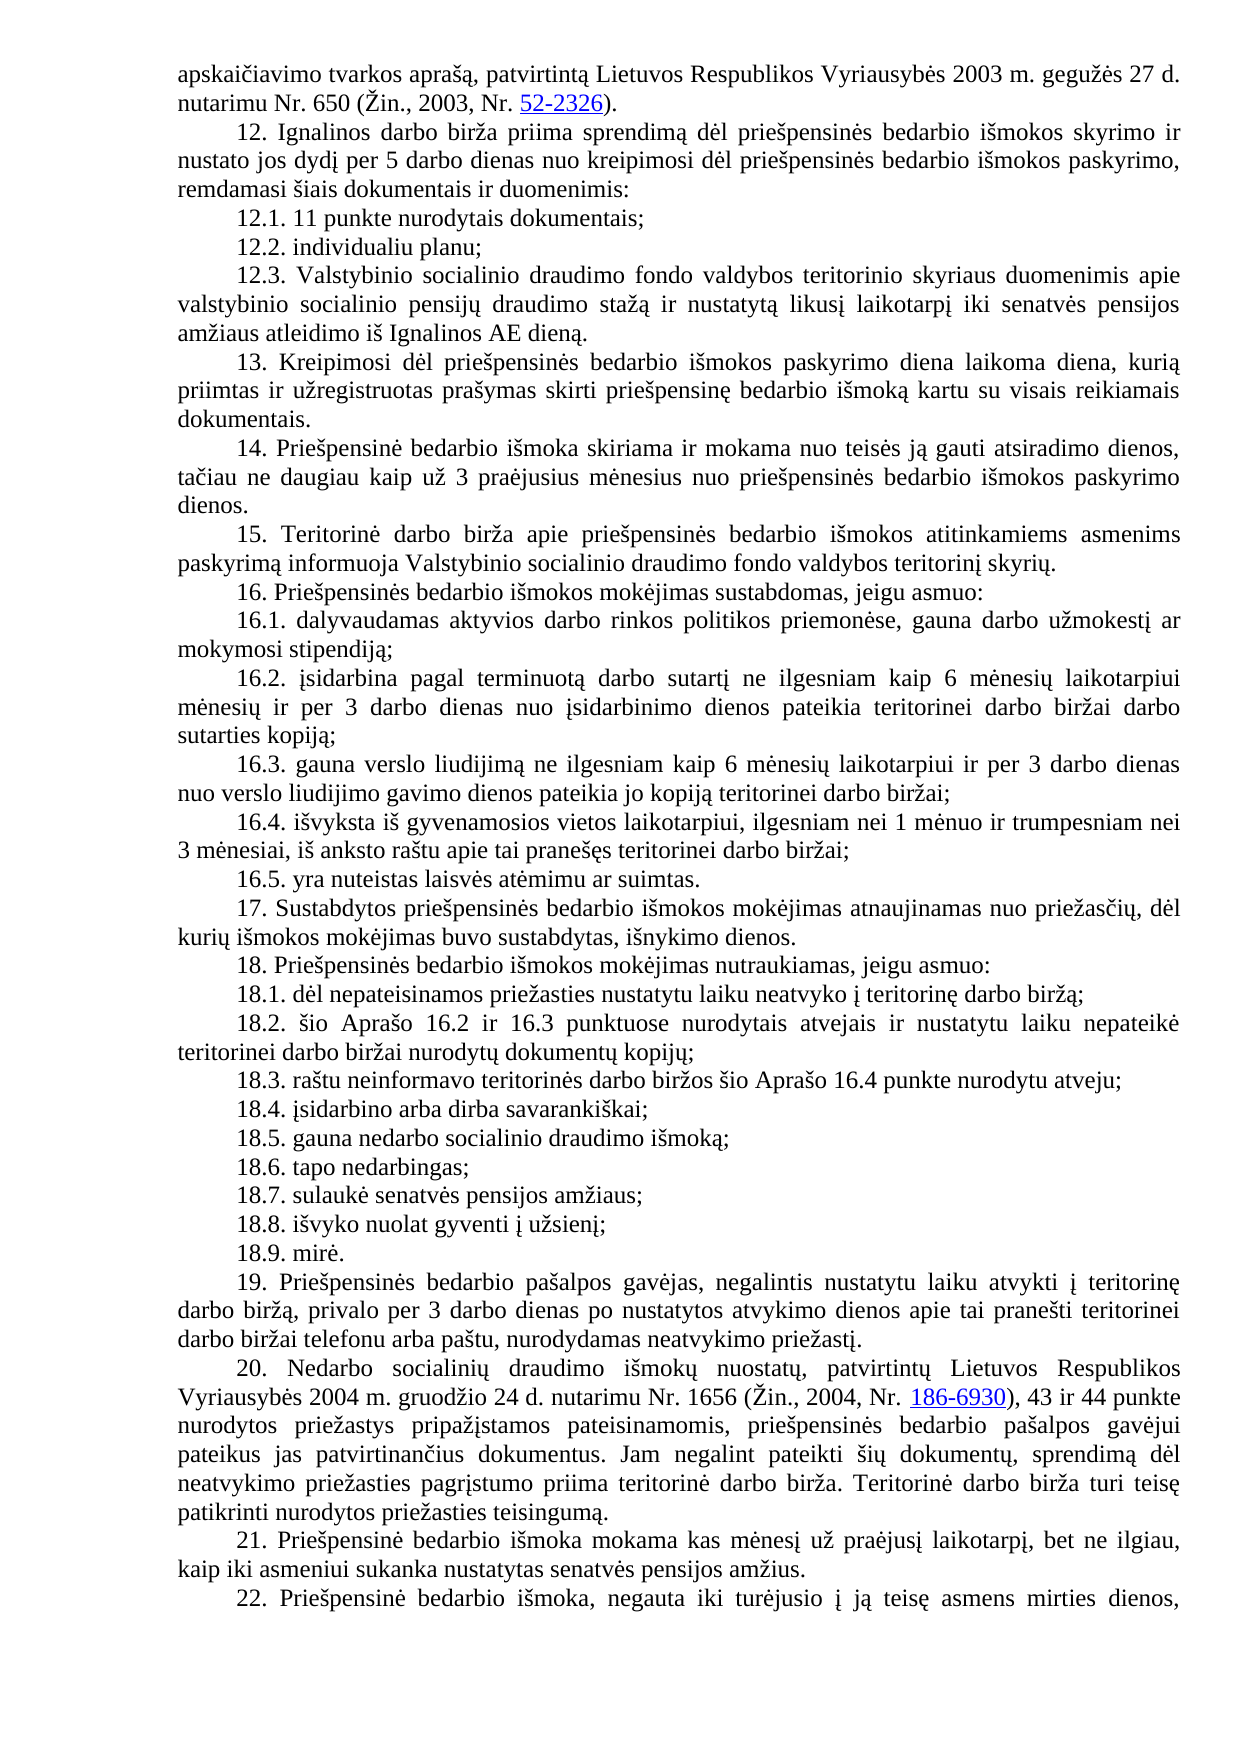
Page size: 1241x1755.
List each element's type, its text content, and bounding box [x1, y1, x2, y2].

text 18.8. išvyko nuolat gyventi į užsienį; [177, 1209, 1181, 1238]
text 14. Priešpensinė bedarbio išmoka skiriama ir mokama nuo teisės ją gauti atsiradimo dienos, tačiau ne daugiau kaip už 3 praėjusius mėnesius nuo priešpensinės bedarbio išmokos paskyrimo dienos. [177, 433, 1181, 519]
text 16.5. yra nuteistas laisvės atėmimu ar suimtas. [177, 864, 1181, 893]
text 16.4. išvyksta iš gyvenamosios vietos laikotarpiui, ilgesniam nei 1 mėnuo ir trumpesniam nei 3 mėnesiai, iš anksto raštu apie tai pranešęs teritorinei darbo biržai; [177, 807, 1181, 864]
text 18.2. šio Aprašo 16.2 ir 16.3 punktuose nurodytais atvejais ir nustatytu laiku nepateikė teritorinei darbo biržai nurodytų dokumentų kopijų; [177, 1008, 1181, 1065]
text 16.2. įsidarbina pagal terminuotą darbo sutartį ne ilgesniam kaip 6 mėnesių laikotarpiui mėnesių ir per 3 darbo dienas nuo įsidarbinimo dienos pateikia teritorinei darbo biržai darbo sutarties kopiją; [177, 663, 1181, 749]
text apskaičiavimo tvarkos aprašą, patvirtintą Lietuvos Respublikos Vyriausybės 2003 m. gegužės 27 d. nutarimu Nr. 650 (Žin., 2003, Nr. 52-2326). [177, 59, 1181, 117]
text 12.1. 11 punkte nurodytais dokumentais; [177, 203, 1181, 232]
text 12.2. individualiu planu; [177, 232, 1181, 260]
text 16. Priešpensinės bedarbio išmokos mokėjimas sustabdomas, jeigu asmuo: [177, 577, 1181, 605]
text 20. Nedarbo socialinių draudimo išmokų nuostatų, patvirtintų Lietuvos Respublikos Vyriausybės 2004 m. gruodžio 24 d. nutarimu Nr. 1656 (Žin., 2004, Nr. 186-6930), 43 ir 44 punkte nurodytos priežastys pripažįstamos pateisinamomis, priešpensinės bedarbio pašalpos gavėjui pateikus jas patvirtinančius dokumentus. Jam negalint pateikti šių dokumentų, sprendimą dėl neatvykimo priežasties pagrįstumo priima teritorinė darbo birža. Teritorinė darbo birža turi teisę patikrinti nurodytos priežasties teisingumą. [177, 1353, 1181, 1525]
text 13. Kreipimosi dėl priešpensinės bedarbio išmokos paskyrimo diena laikoma diena, kurią priimtas ir užregistruotas prašymas skirti priešpensinę bedarbio išmoką kartu su visais reikiamais dokumentais. [177, 347, 1181, 433]
text 21. Priešpensinė bedarbio išmoka mokama kas mėnesį už praėjusį laikotarpį, bet ne ilgiau, kaip iki asmeniui sukanka nustatytas senatvės pensijos amžius. [177, 1525, 1181, 1583]
text 16.3. gauna verslo liudijimą ne ilgesniam kaip 6 mėnesių laikotarpiui ir per 3 darbo dienas nuo verslo liudijimo gavimo dienos pateikia jo kopiją teritorinei darbo biržai; [177, 749, 1181, 807]
text 22. Priešpensinė bedarbio išmoka, negauta iki turėjusio į ją teisę asmens mirties dienos, [177, 1583, 1181, 1612]
text 15. Teritorinė darbo birža apie priešpensinės bedarbio išmokos atitinkamiems asmenims paskyrimą informuoja Valstybinio socialinio draudimo fondo valdybos teritorinį skyrių. [177, 519, 1181, 577]
text 18.5. gauna nedarbo socialinio draudimo išmoką; [177, 1123, 1181, 1152]
text 18. Priešpensinės bedarbio išmokos mokėjimas nutraukiamas, jeigu asmuo: [177, 950, 1181, 979]
text 18.1. dėl nepateisinamos priežasties nustatytu laiku neatvyko į teritorinę darbo biržą; [177, 979, 1181, 1008]
text 12. Ignalinos darbo birža priima sprendimą dėl priešpensinės bedarbio išmokos skyrimo ir nustato jos dydį per 5 darbo dienas nuo kreipimosi dėl priešpensinės bedarbio išmokos paskyrimo, remdamasi šiais dokumentais ir duomenimis: [177, 117, 1181, 203]
text 18.9. mirė. [177, 1238, 1181, 1267]
text 18.3. raštu neinformavo teritorinės darbo biržos šio Aprašo 16.4 punkte nurodytu atveju; [177, 1065, 1181, 1094]
text 18.4. įsidarbino arba dirba savarankiškai; [177, 1094, 1181, 1123]
text 18.6. tapo nedarbingas; [177, 1152, 1181, 1180]
text 19. Priešpensinės bedarbio pašalpos gavėjas, negalintis nustatytu laiku atvykti į teritorinę darbo biržą, privalo per 3 darbo dienas po nustatytos atvykimo dienos apie tai pranešti teritorinei darbo biržai telefonu arba paštu, nurodydamas neatvykimo priežastį. [177, 1267, 1181, 1353]
text 17. Sustabdytos priešpensinės bedarbio išmokos mokėjimas atnaujinamas nuo priežasčių, dėl kurių išmokos mokėjimas buvo sustabdytas, išnykimo dienos. [177, 893, 1181, 950]
text 16.1. dalyvaudamas aktyvios darbo rinkos politikos priemonėse, gauna darbo užmokestį ar mokymosi stipendiją; [177, 605, 1181, 663]
text 12.3. Valstybinio socialinio draudimo fondo valdybos teritorinio skyriaus duomenimis apie valstybinio socialinio pensijų draudimo stažą ir nustatytą likusį laikotarpį iki senatvės pensijos amžiaus atleidimo iš Ignalinos AE dieną. [177, 260, 1181, 347]
text 18.7. sulaukė senatvės pensijos amžiaus; [177, 1180, 1181, 1209]
